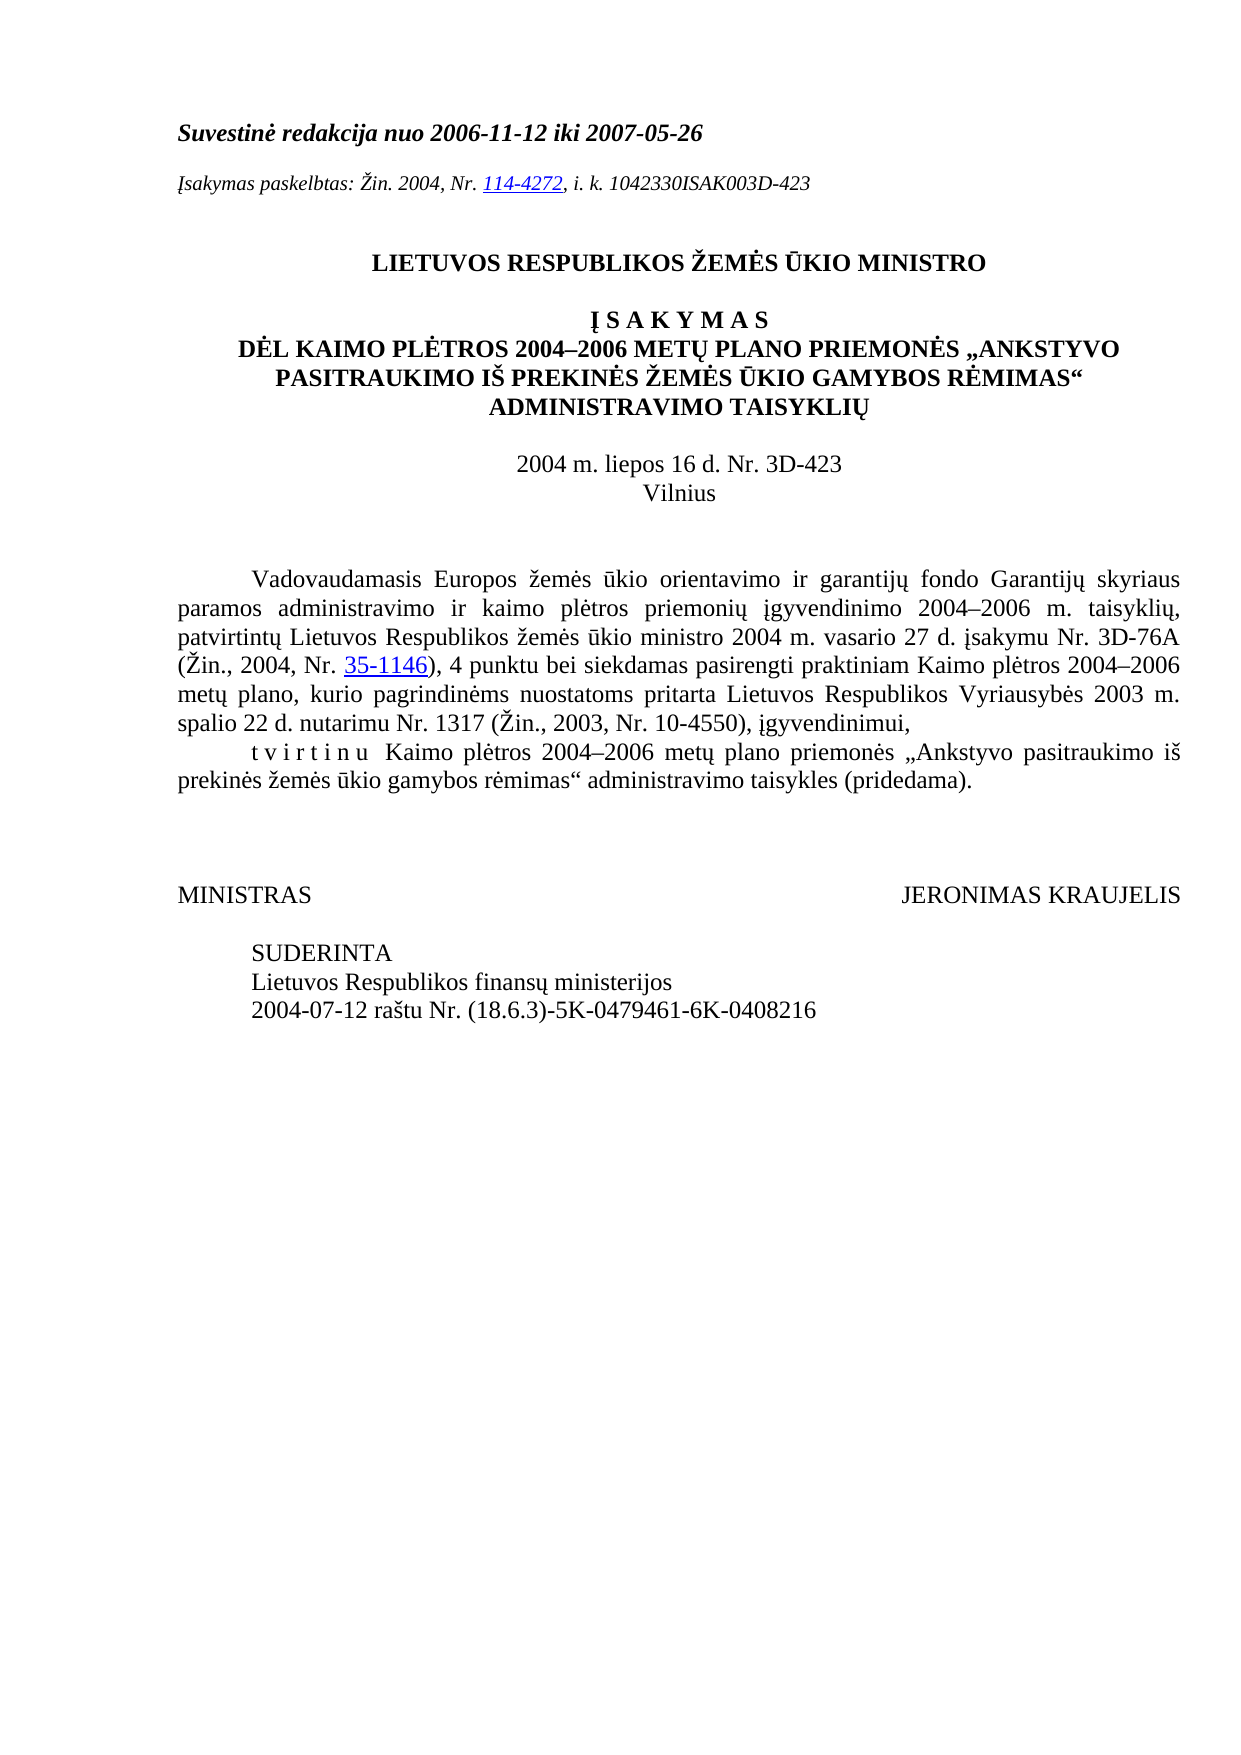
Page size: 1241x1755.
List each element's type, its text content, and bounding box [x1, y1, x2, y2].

text DĖL KAIMO PLĖTROS 2004–2006 METŲ PLANO PRIEMONĖS „ANKSTYVO PASITRAUKIMO IŠ PREKINĖS ŽEMĖS ŪKIO GAMYBOS RĖMIMAS“ ADMINISTRAVIMO TAISYKLIŲ [177, 334, 1181, 420]
text Į S A K Y M A S [177, 305, 1181, 334]
text LIETUVOS RESPUBLIKOS ŽEMĖS ŪKIO MINISTRO [177, 248, 1181, 277]
text tvirtinu Kaimo plėtros 2004–2006 metų plano priemonės „Ankstyvo pasitraukimo iš prekinės žemės ūkio gamybos rėmimas“ administravimo taisykles (pridedama). [177, 737, 1181, 794]
text 2004 m. liepos 16 d. Nr. 3D-423 [177, 449, 1181, 478]
text Lietuvos Respublikos finansų ministerijos [177, 967, 1181, 995]
text MINISTRAS JERONIMAS KRAUJELIS [177, 880, 1181, 909]
text Įsakymas paskelbtas: Žin. 2004, Nr. 114-4272, i. k. 1042330ISAK003D-423 [177, 171, 1181, 195]
text Suvestinė redakcija nuo 2006-11-12 iki 2007-05-26 [177, 118, 1181, 147]
text 2004-07-12 raštu Nr. (18.6.3)-5K-0479461-6K-0408216 [177, 995, 1181, 1024]
text Vilnius [177, 478, 1181, 507]
text Vadovaudamasis Europos žemės ūkio orientavimo ir garantijų fondo Garantijų skyriaus paramos administravimo ir kaimo plėtros priemonių įgyvendinimo 2004–2006 m. taisyklių, patvirtintų Lietuvos Respublikos žemės ūkio ministro 2004 m. vasario 27 d. įsakymu Nr. 3D-76A (Žin., 2004, Nr. 35-1146), 4 punktu bei siekdamas pasirengti praktiniam Kaimo plėtros 2004–2006 metų plano, kurio pagrindinėms nuostatoms pritarta Lietuvos Respublikos Vyriausybės 2003 m. spalio 22 d. nutarimu Nr. 1317 (Žin., 2003, Nr. 10-4550), įgyvendinimui, [177, 564, 1181, 737]
text SUDERINTA [177, 938, 1181, 967]
